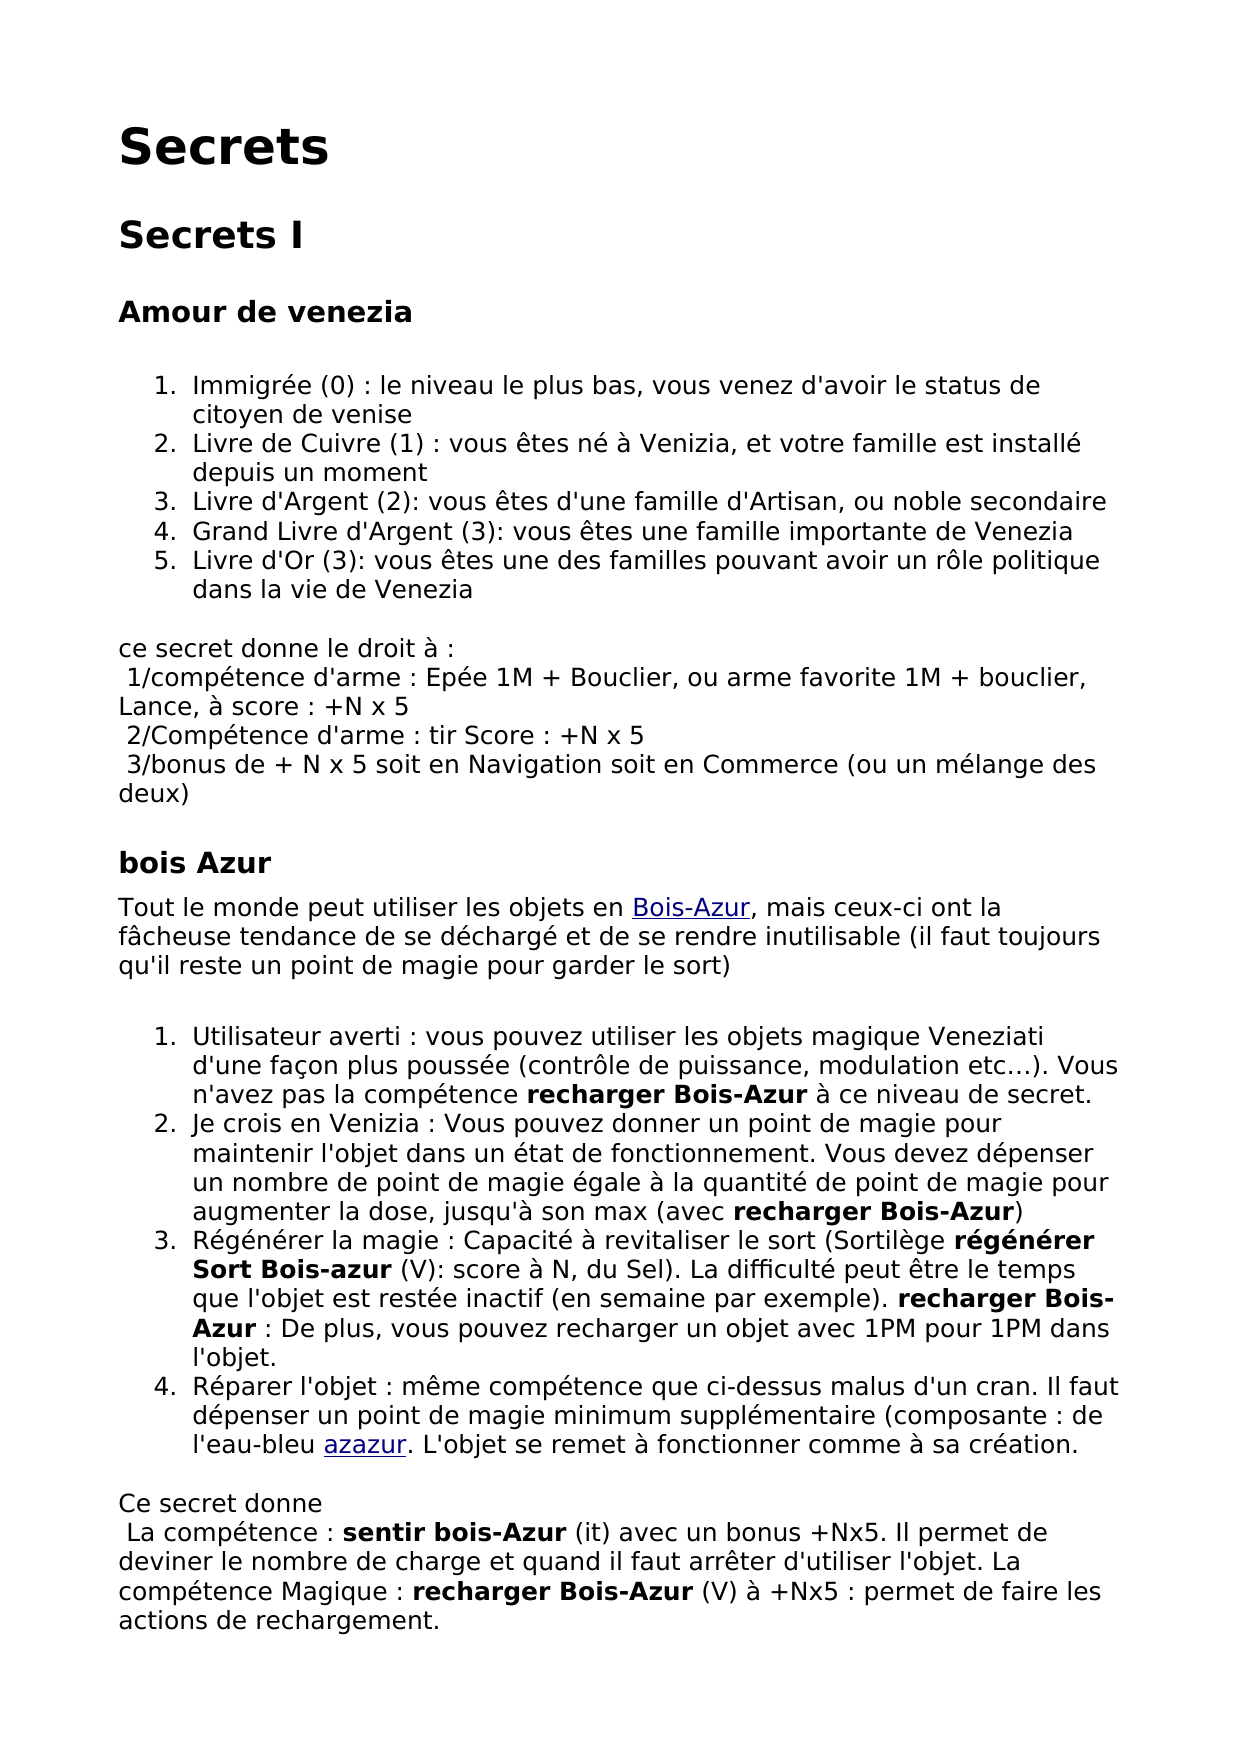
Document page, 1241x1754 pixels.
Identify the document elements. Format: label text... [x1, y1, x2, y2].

list Je crois en Venizia : Vous pouvez donner un point de magie pour maintenir l'objet dans un état de fonctionnement. Vous devez dépenser un nombre de point de magie égale à la quantité de point de magie pour augmenter la dose, jusqu'à son max (avec recharger Bois-Azur) [177, 1110, 1122, 1226]
list Utilisateur averti : vous pouvez utiliser les objets magique Veneziati d'une façon plus poussée (contrôle de puissance, modulation etc…). Vous n'avez pas la compétence recharger Bois-Azur à ce niveau de secret. [177, 1022, 1122, 1110]
list Livre d'Argent (2): vous êtes d'une famille d'Artisan, ou noble secondaire [177, 488, 1122, 517]
list Régénérer la magie : Capacité à revitaliser le sort (Sortilège régénérer Sort Bois-azur (V): score à N, du Sel). La difficulté peut être le temps que l'objet est restée inactif (en semaine par exemple). recharger Bois-Azur : De plus, vous pouvez recharger un objet avec 1PM pour 1PM dans l'objet. [177, 1226, 1122, 1372]
subtitle Secrets [118, 118, 1122, 176]
list Réparer l'objet : même compétence que ci-dessus malus d'un cran. Il faut dépenser un point de magie minimum supplémentaire (composante : de l'eau-bleu azazur. L'objet se remet à fonctionner comme à sa création. [177, 1372, 1122, 1460]
text Tout le monde peut utiliser les objets en Bois-Azur, mais ceux-ci ont la fâcheuse tendance de se déchargé et de se rendre inutilisable (il faut toujours qu'il reste un point de magie pour garder le sort) [118, 893, 1122, 980]
subtitle Secrets I [118, 214, 1122, 257]
list Grand Livre d'Argent (3): vous êtes une famille importante de Venezia [177, 517, 1122, 546]
text ce secret donne le droit à : 1/compétence d'arme : Epée 1M + Bouclier, ou arme favorite 1M + bouclier, Lance, à score : +N x 5 2/Compétence d'arme : tir Score : +N x 5 3/bonus de + N x 5 soit en Navigation soit en Commerce (ou un mélange des deux) [118, 634, 1122, 809]
list Livre de Cuivre (1) : vous êtes né à Venizia, et votre famille est installé depuis un moment [177, 429, 1122, 488]
list Immigrée (0) : le niveau le plus bas, vous venez d'avoir le status de citoyen de venise [177, 371, 1122, 429]
subtitle bois Azur [118, 846, 1122, 880]
subtitle Amour de venezia [118, 295, 1122, 329]
list Livre d'Or (3): vous êtes une des familles pouvant avoir un rôle politique dans la vie de Venezia [177, 546, 1122, 604]
text Ce secret donne La compétence : sentir bois-Azur (it) avec un bonus +Nx5. Il permet de deviner le nombre de charge et quand il faut arrêter d'utiliser l'objet. La compétence Magique : recharger Bois-Azur (V) à +Nx5 : permet de faire les actions de rechargement. [118, 1489, 1122, 1635]
